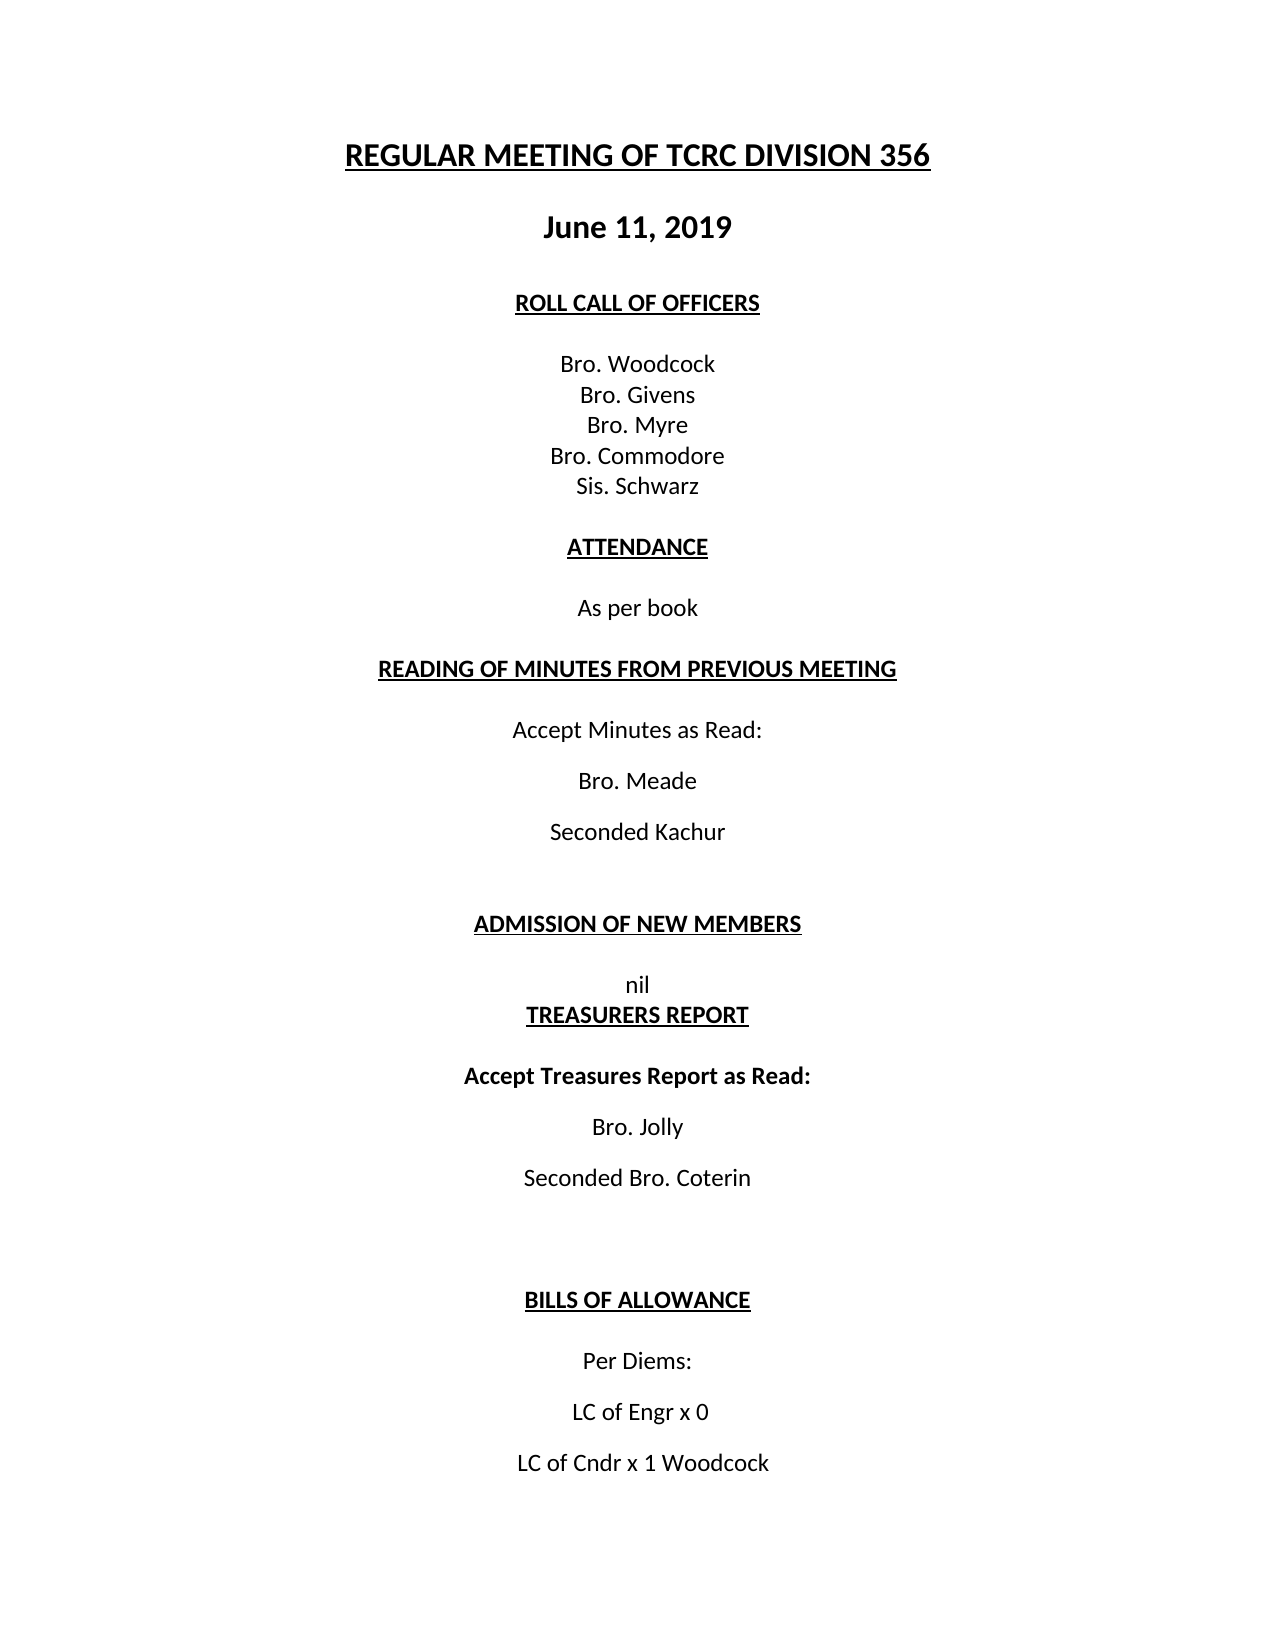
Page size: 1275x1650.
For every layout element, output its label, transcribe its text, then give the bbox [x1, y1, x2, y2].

text Per Diems: [187, 1345, 1087, 1376]
text Bro. Commodore [187, 440, 1087, 470]
text Bro. Woodcock [187, 348, 1087, 379]
subtitle READING OF MINUTES FROM PREVIOUS MEETING [187, 653, 1087, 684]
text Bro. Jolly [187, 1111, 1087, 1142]
text Bro. Myre [187, 409, 1087, 440]
text As per book [187, 592, 1087, 623]
subtitle ROLL CALL OF OFFICERS [187, 287, 1087, 318]
text June 11, 2019 [187, 206, 1087, 246]
text Sis. Schwarz [187, 470, 1087, 501]
subtitle ADMISSION OF NEW MEMBERS [187, 908, 1087, 938]
text LC of Cndr x 1 Woodcock [187, 1447, 1087, 1477]
text Accept Minutes as Read: [187, 714, 1087, 745]
title REGULAR MEETING OF TCRC DIVISION 356 [187, 134, 1087, 175]
text Bro. Givens [187, 379, 1087, 409]
text Seconded Kachur [187, 816, 1087, 847]
text TREASURERS REPORT [187, 999, 1087, 1030]
text Accept Treasures Report as Read: [187, 1060, 1087, 1091]
subtitle ATTENDANCE [187, 531, 1087, 562]
text Seconded Bro. Coterin [187, 1162, 1087, 1192]
text nil [187, 969, 1087, 999]
subtitle BILLS OF ALLOWANCE [187, 1284, 1087, 1314]
text LC of Engr x 0 [187, 1396, 1087, 1426]
text Bro. Meade [187, 765, 1087, 796]
